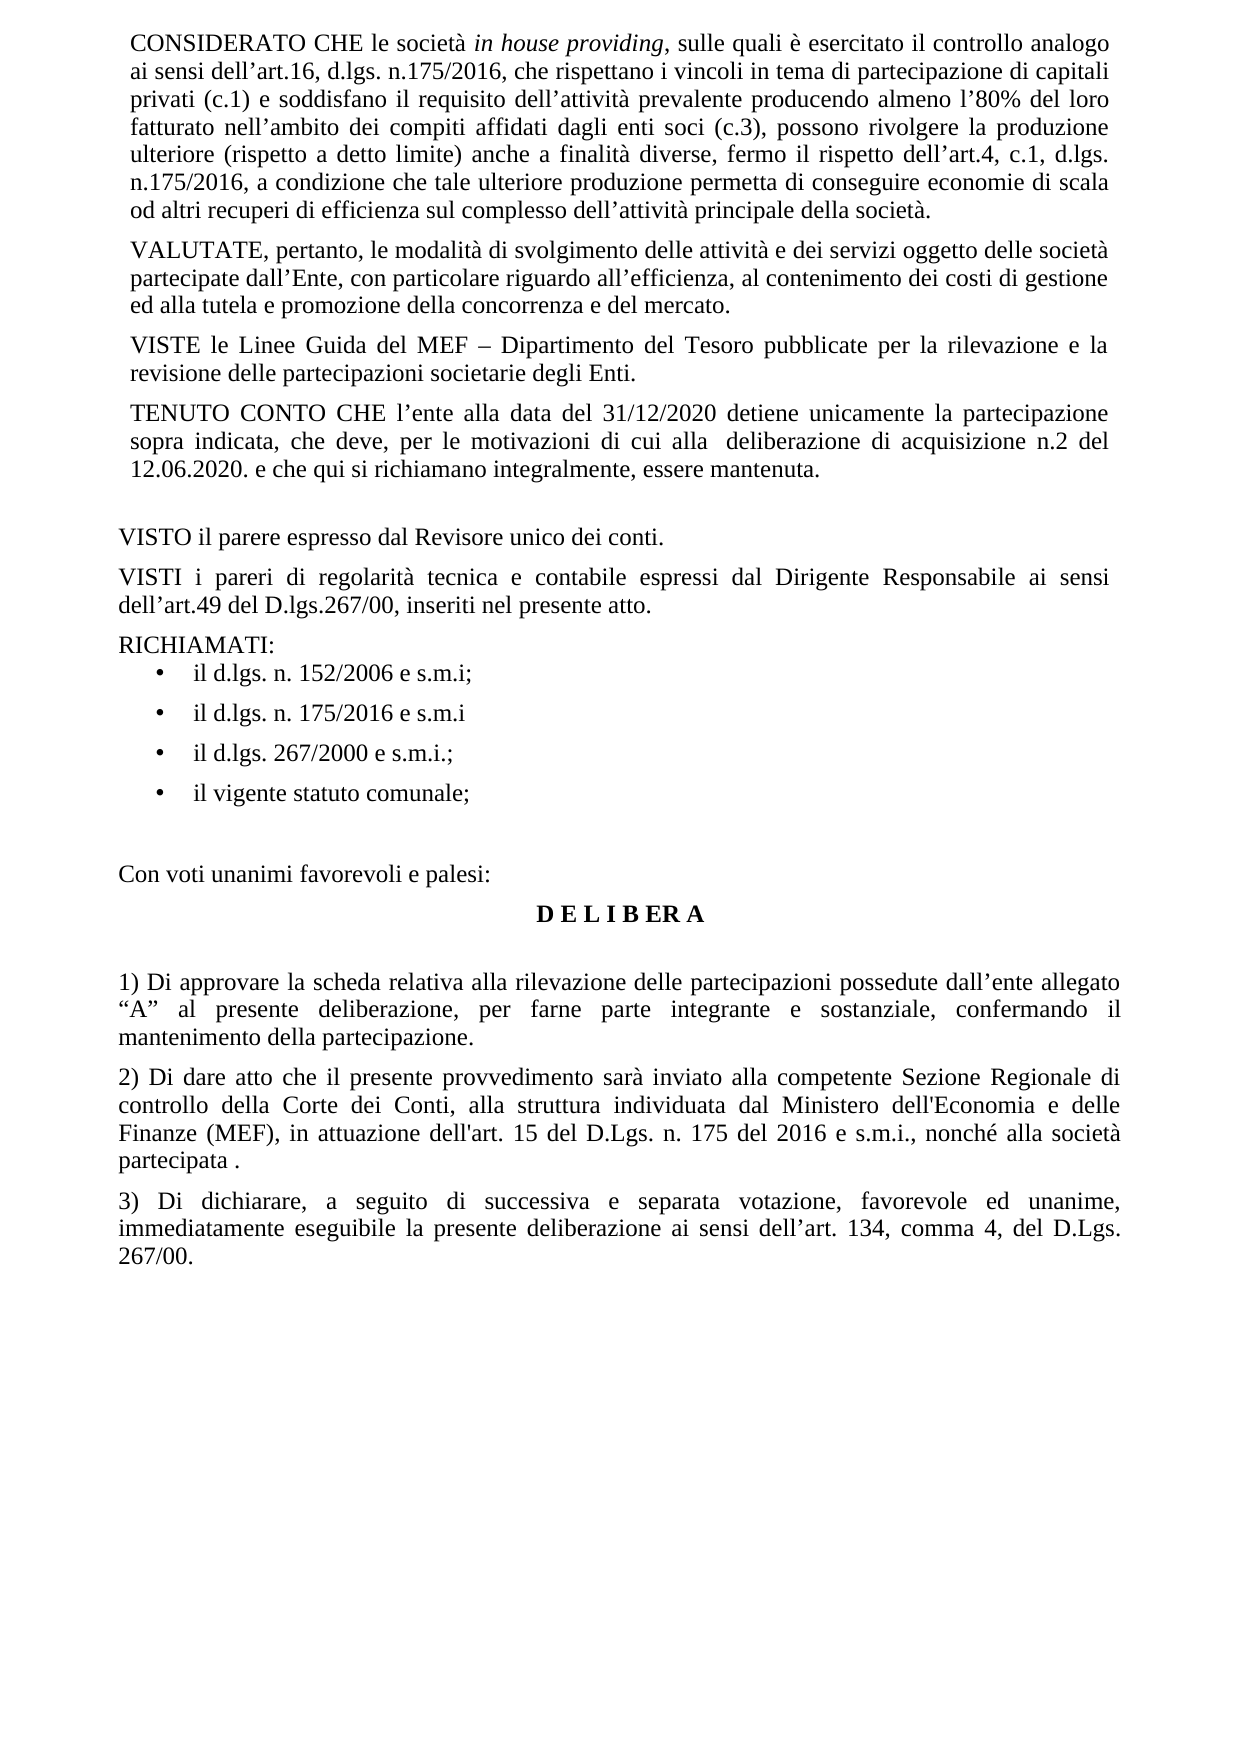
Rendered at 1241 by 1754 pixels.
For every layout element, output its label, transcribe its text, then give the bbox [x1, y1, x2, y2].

text VISTO il parere espresso dal Revisore unico dei conti. [118, 523, 1122, 551]
text VISTE le Linee Guida del MEF – Dipartimento del Tesoro pubblicate per la rilevazione e la revisione delle partecipazioni societarie degli Enti. [130, 332, 1109, 387]
text CONSIDERATO CHE le società in house providing, sulle quali è esercitato il controllo analogo ai sensi dell’art.16, d.lgs. n.175/2016, che rispettano i vincoli in tema di partecipazione di capitali privati (c.1) e soddisfano il requisito dell’attività prevalente producendo almeno l’80% del loro fatturato nell’ambito dei compiti affidati dagli enti soci (c.3), possono rivolgere la produzione ulteriore (rispetto a detto limite) anche a finalità diverse, fermo il rispetto dell’art.4, c.1, d.lgs. n.175/2016, a condizione che tale ulteriore produzione permetta di conseguire economie di scala od altri recuperi di efficienza sul complesso dell’attività principale della società. [130, 29, 1110, 223]
text TENUTO CONTO CHE l’ente alla data del 31/12/2020 detiene unicamente la partecipazione sopra indicata, che deve, per le motivazioni di cui alla deliberazione di acquisizione n.2 del 12.06.2020. e che qui si richiamano integralmente, essere mantenuta. [130, 399, 1109, 483]
text Con voti unanimi favorevoli e palesi: [118, 860, 1111, 887]
list il d.lgs. 267/2000 e s.m.i.; [156, 739, 1122, 767]
list il d.lgs. n. 175/2016 e s.m.i [156, 699, 1122, 727]
text VALUTATE, pertanto, le modalità di svolgimento delle attività e dei servizi oggetto delle società partecipate dall’Ente, con particolare riguardo all’efficienza, al contenimento dei costi di gestione ed alla tutela e promozione della concorrenza e del mercato. [130, 236, 1109, 319]
text 2) Di dare atto che il presente provvedimento sarà inviato alla competente Sezione Regionale di controllo della Corte dei Conti, alla struttura individuata dal Ministero dell'Economia e delle Finanze (MEF), in attuazione dell'art. 15 del D.Lgs. n. 175 del 2016 e s.m.i., nonché alla società partecipata . [118, 1063, 1122, 1174]
text VISTI i pareri di regolarità tecnica e contabile espressi dal Dirigente Responsabile ai sensi dell’art.49 del D.lgs.267/00, inseriti nel presente atto. [118, 563, 1111, 618]
list il d.lgs. n. 152/2006 e s.m.i; [156, 659, 1122, 686]
subtitle RICHIAMATI: [118, 631, 1122, 659]
text 3) Di dichiarare, a seguito di successiva e separata votazione, favorevole ed unanime, immediatamente eseguibile la presente deliberazione ai sensi dell’art. 134, comma 4, del D.Lgs. 267/00. [118, 1187, 1122, 1270]
text D E L I B ER A [222, 900, 1018, 928]
text 1) Di approvare la scheda relativa alla rilevazione delle partecipazioni possedute dall’ente allegato “A” al presente deliberazione, per farne parte integrante e sostanziale, confermando il mantenimento della partecipazione. [118, 968, 1122, 1051]
list il vigente statuto comunale; [156, 779, 1122, 807]
